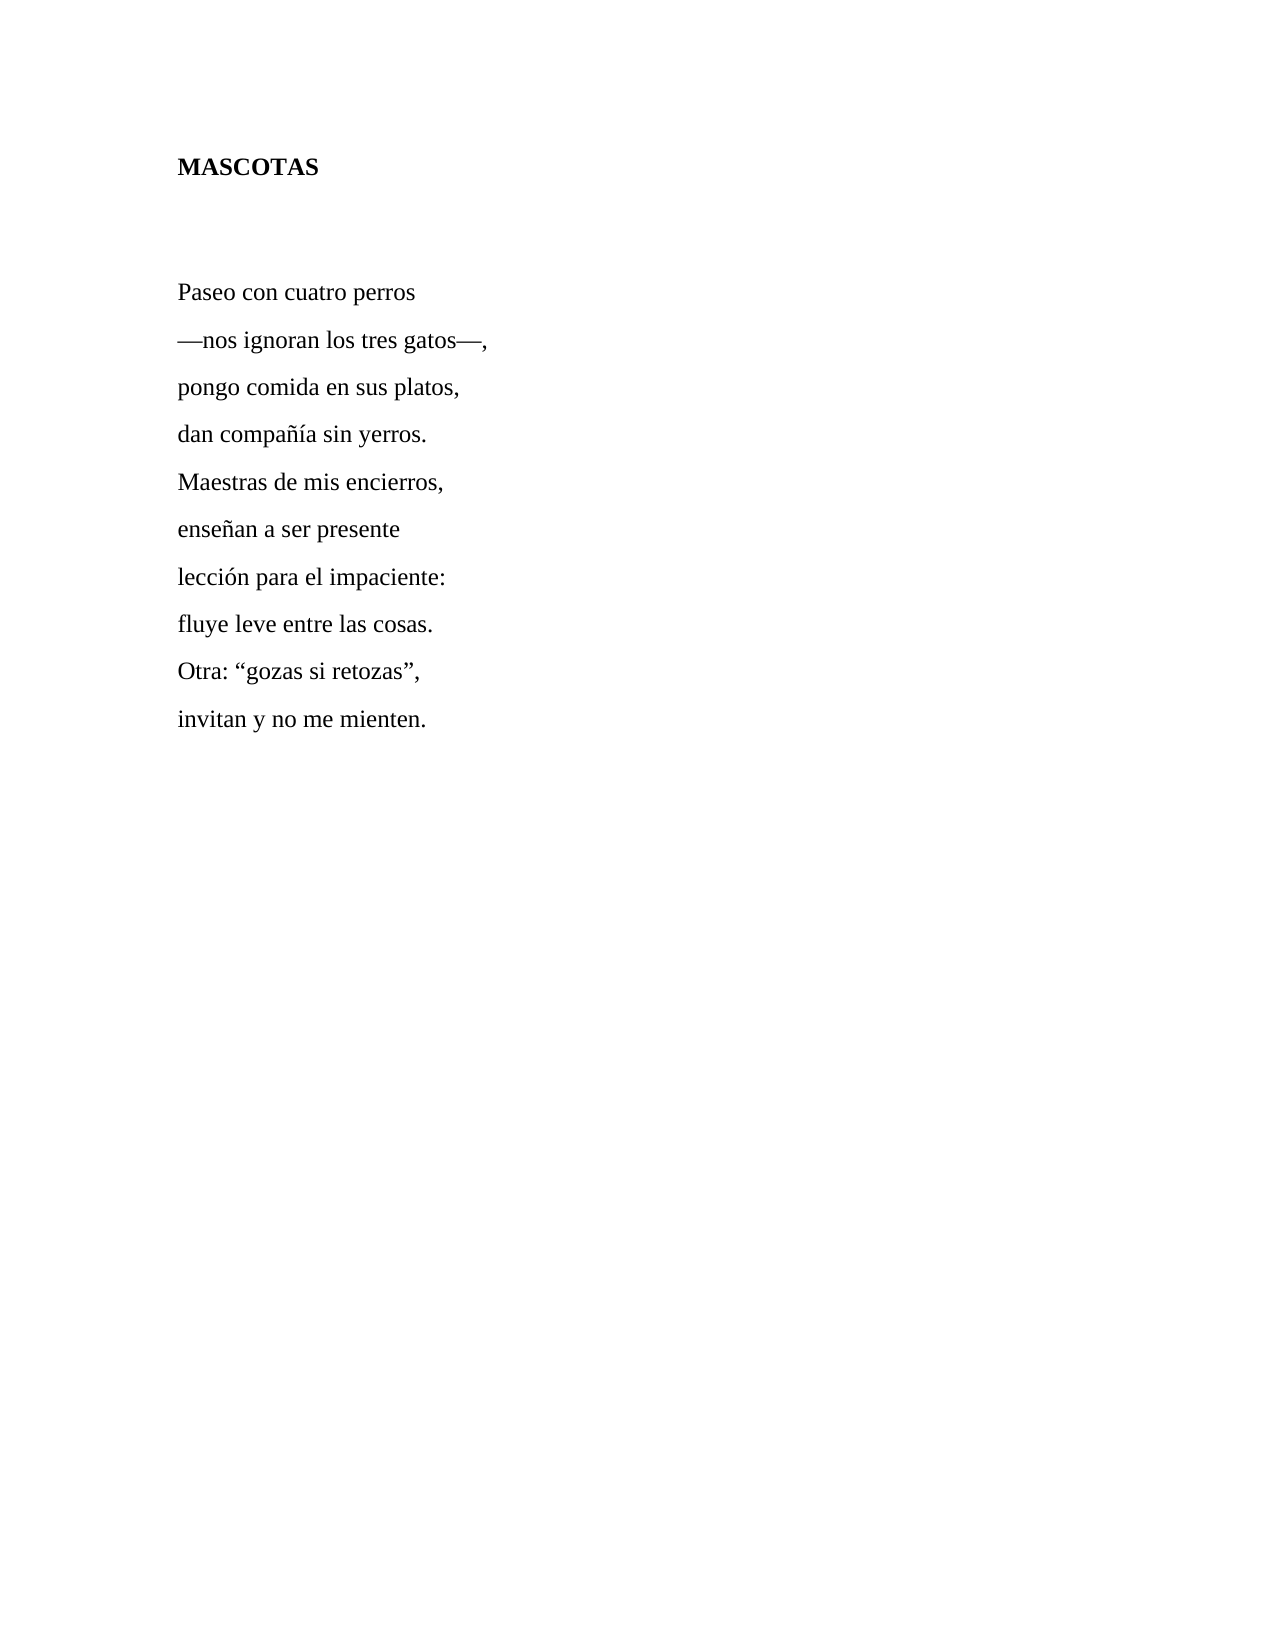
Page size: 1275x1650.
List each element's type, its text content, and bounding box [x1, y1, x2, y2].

text pongo comida en sus platos, [177, 372, 1098, 401]
text Maestras de mis encierros, [177, 467, 1098, 496]
text fluye leve entre las cosas. [177, 609, 1098, 638]
text invitan y no me mienten. [177, 704, 1098, 733]
text enseñan a ser presente [177, 514, 1098, 543]
text lección para el impaciente: [177, 562, 1098, 590]
text dan compañía sin yerros. [177, 419, 1098, 448]
text Otra: “gozas si retozas”, [177, 656, 1098, 685]
subtitle MASCOTAS [177, 152, 1098, 181]
text —nos ignoran los tres gatos—, [177, 325, 1098, 353]
text Paseo con cuatro perros [177, 277, 1098, 306]
